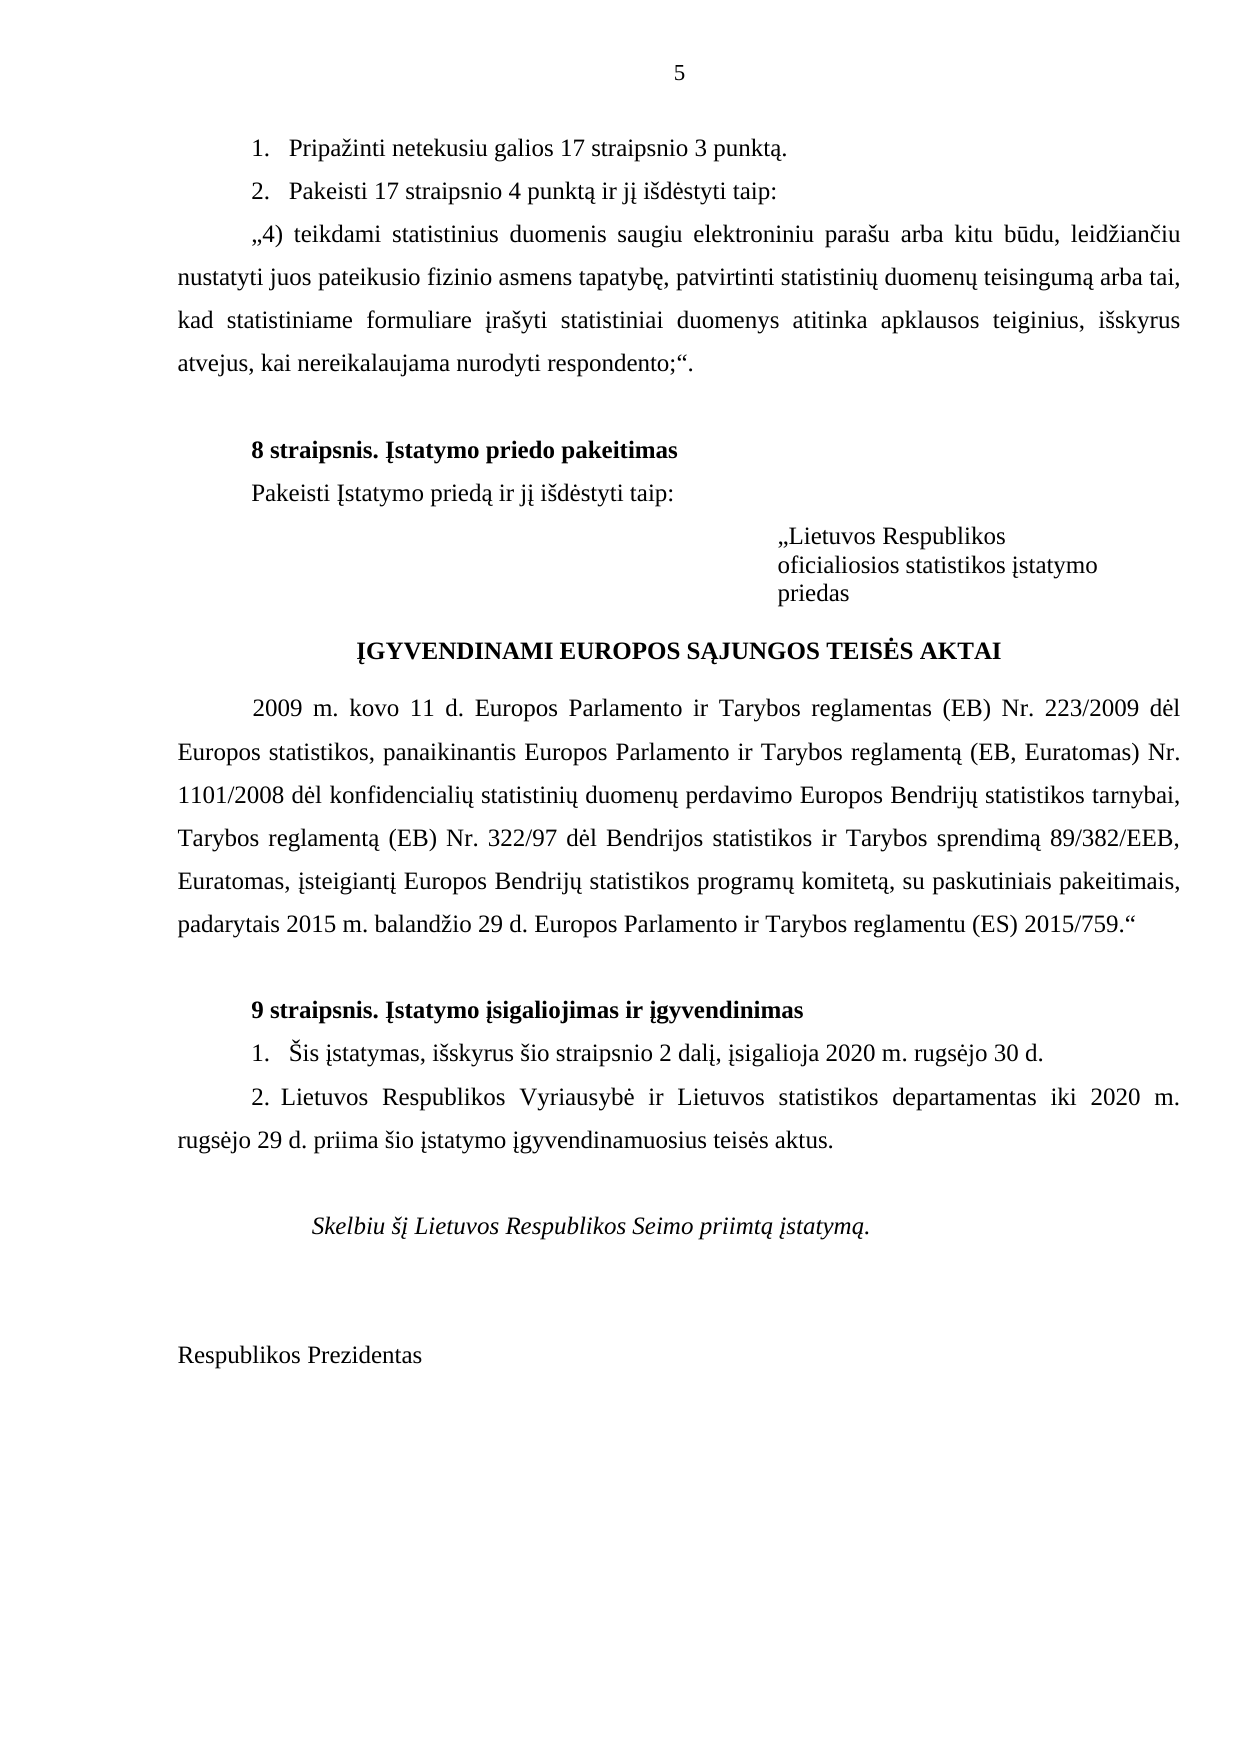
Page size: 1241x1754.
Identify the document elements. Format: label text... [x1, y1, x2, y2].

text Pakeisti Įstatymo priedą ir jį išdėstyti taip: [177, 478, 1181, 507]
text 1. Pripažinti netekusiu galios 17 straipsnio 3 punktą. [251, 133, 1181, 162]
text 1. Šis įstatymas, išskyrus šio straipsnio 2 dalį, įsigalioja 2020 m. rugsėjo 30 d. [251, 1038, 1181, 1067]
text priedas [177, 578, 1181, 607]
text 2009 m. kovo 11 d. Europos Parlamento ir Tarybos reglamentas (EB) Nr. 223/2009 dėl Europos statistikos, panaikinantis Europos Parlamento ir Tarybos reglamentą (EB, Euratomas) Nr. 1101/2008 dėl konfidencialių statistinių duomenų perdavimo Europos Bendrijų statistikos tarnybai, Tarybos reglamentą (EB) Nr. 322/97 dėl Bendrijos statistikos ir Tarybos sprendimą 89/382/EEB, Euratomas, įsteigiantį Europos Bendrijų statistikos programų komitetą, su paskutiniais pakeitimais, padarytais 2015 m. balandžio 29 d. Europos Parlamento ir Tarybos reglamentu (ES) 2015/759.“ [177, 693, 1181, 938]
text „Lietuvos Respublikos [177, 521, 1181, 550]
text Skelbiu šį Lietuvos Respublikos Seimo priimtą įstatymą. [177, 1211, 1181, 1240]
text 2. Lietuvos Respublikos Vyriausybė ir Lietuvos statistikos departamentas iki 2020 m. rugsėjo 29 d. priima šio įstatymo įgyvendinamuosius teisės aktus. [177, 1082, 1181, 1153]
text ĮGYVENDINAMI EUROPOS SĄJUNGOS TEISĖS AKTAI [177, 636, 1181, 665]
text 9 straipsnis. Įstatymo įsigaliojimas ir įgyvendinimas [177, 995, 1181, 1024]
text 2. Pakeisti 17 straipsnio 4 punktą ir jį išdėstyti taip: [251, 176, 1181, 205]
text oficialiosios statistikos įstatymo [177, 550, 1181, 578]
text 8 straipsnis. Įstatymo priedo pakeitimas [177, 435, 1181, 463]
text Respublikos Prezidentas [177, 1340, 1181, 1369]
text „4) teikdami statistinius duomenis saugiu elektroniniu parašu arba kitu būdu, leidžiančiu nustatyti juos pateikusio fizinio asmens tapatybę, patvirtinti statistinių duomenų teisingumą arba tai, kad statistiniame formuliare įrašyti statistiniai duomenys atitinka apklausos teiginius, išskyrus atvejus, kai nereikalaujama nurodyti respondento;“. [177, 219, 1181, 377]
